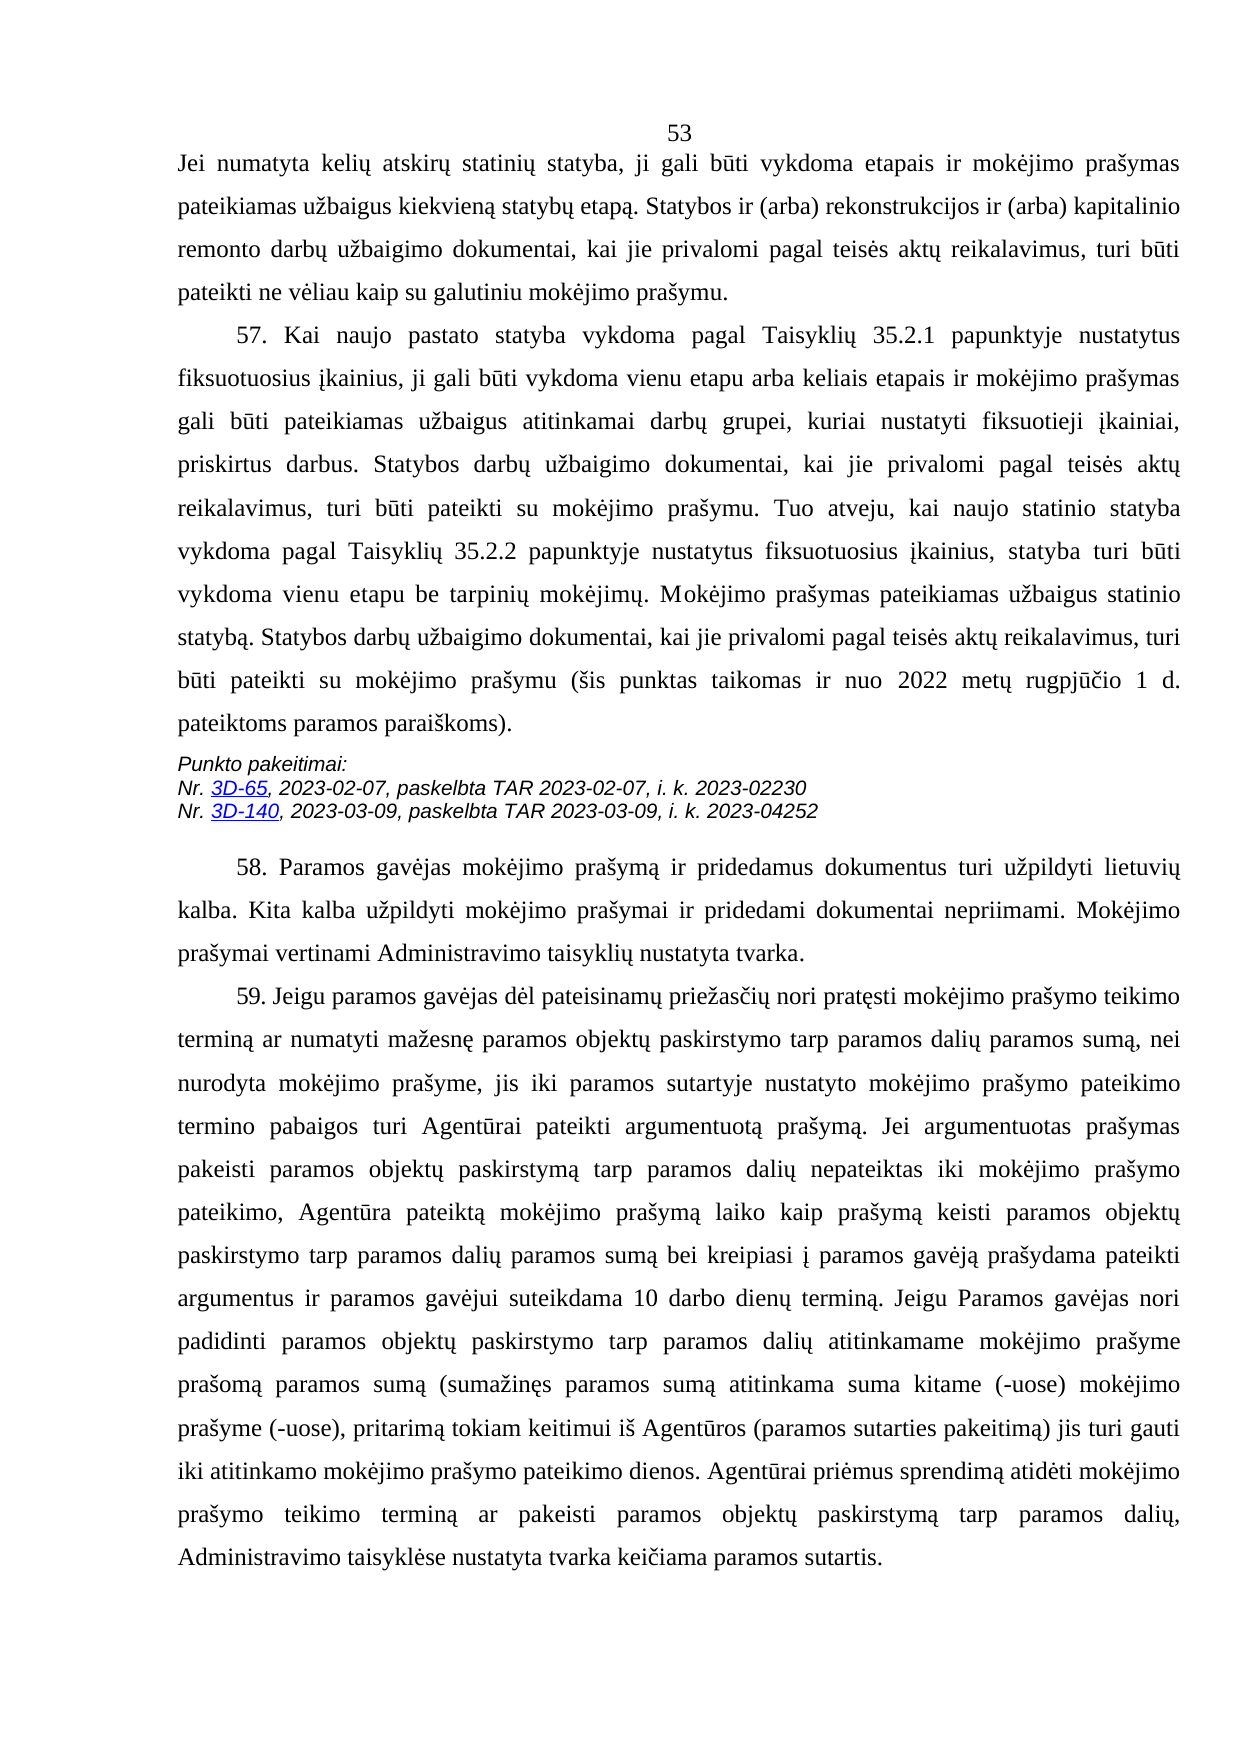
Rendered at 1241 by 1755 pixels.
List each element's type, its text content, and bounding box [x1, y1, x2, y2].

text Punkto pakeitimai: [177, 751, 1181, 775]
text Jei numatyta kelių atskirų statinių statyba, ji gali būti vykdoma etapais ir mokėjimo prašymas pateikiamas užbaigus kiekvieną statybų etapą. Statybos ir (arba) rekonstrukcijos ir (arba) kapitalinio remonto darbų užbaigimo dokumentai, kai jie privalomi pagal teisės aktų reikalavimus, turi būti pateikti ne vėliau kaip su galutiniu mokėjimo prašymu. [177, 148, 1181, 306]
text Nr. 3D-140, 2023-03-09, paskelbta TAR 2023-03-09, i. k. 2023-04252 [177, 799, 1181, 823]
text Nr. 3D-65, 2023-02-07, paskelbta TAR 2023-02-07, i. k. 2023-02230 [177, 775, 1181, 799]
text 57. Kai naujo pastato statyba vykdoma pagal Taisyklių 35.2.1 papunktyje nustatytus fiksuotuosius įkainius, ji gali būti vykdoma vienu etapu arba keliais etapais ir mokėjimo prašymas gali būti pateikiamas užbaigus atitinkamai darbų grupei, kuriai nustatyti fiksuotieji įkainiai, priskirtus darbus. Statybos darbų užbaigimo dokumentai, kai jie privalomi pagal teisės aktų reikalavimus, turi būti pateikti su mokėjimo prašymu. Tuo atveju, kai naujo statinio statyba vykdoma pagal Taisyklių 35.2.2 papunktyje nustatytus fiksuotuosius įkainius, statyba turi būti vykdoma vienu etapu be tarpinių mokėjimų. Mokėjimo prašymas pateikiamas užbaigus statinio statybą. Statybos darbų užbaigimo dokumentai, kai jie privalomi pagal teisės aktų reikalavimus, turi būti pateikti su mokėjimo prašymu (šis punktas taikomas ir nuo 2022 metų rugpjūčio 1 d. pateiktoms paramos paraiškoms). [177, 320, 1181, 737]
text 59. Jeigu paramos gavėjas dėl pateisinamų priežasčių nori pratęsti mokėjimo prašymo teikimo terminą ar numatyti mažesnę paramos objektų paskirstymo tarp paramos dalių paramos sumą, nei nurodyta mokėjimo prašyme, jis iki paramos sutartyje nustatyto mokėjimo prašymo pateikimo termino pabaigos turi Agentūrai pateikti argumentuotą prašymą. Jei argumentuotas prašymas pakeisti paramos objektų paskirstymą tarp paramos dalių nepateiktas iki mokėjimo prašymo pateikimo, Agentūra pateiktą mokėjimo prašymą laiko kaip prašymą keisti paramos objektų paskirstymo tarp paramos dalių paramos sumą bei kreipiasi į paramos gavėją prašydama pateikti argumentus ir paramos gavėjui suteikdama 10 darbo dienų terminą. Jeigu Paramos gavėjas nori padidinti paramos objektų paskirstymo tarp paramos dalių atitinkamame mokėjimo prašyme prašomą paramos sumą (sumažinęs paramos sumą atitinkama suma kitame (-uose) mokėjimo prašyme (-uose), pritarimą tokiam keitimui iš Agentūros (paramos sutarties pakeitimą) jis turi gauti iki atitinkamo mokėjimo prašymo pateikimo dienos. Agentūrai priėmus sprendimą atidėti mokėjimo prašymo teikimo terminą ar pakeisti paramos objektų paskirstymą tarp paramos dalių, Administravimo taisyklėse nustatyta tvarka keičiama paramos sutartis. [177, 981, 1181, 1571]
text 58. Paramos gavėjas mokėjimo prašymą ir pridedamus dokumentus turi užpildyti lietuvių kalba. Kita kalba užpildyti mokėjimo prašymai ir pridedami dokumentai nepriimami. Mokėjimo prašymai vertinami Administravimo taisyklių nustatyta tvarka. [177, 852, 1181, 967]
